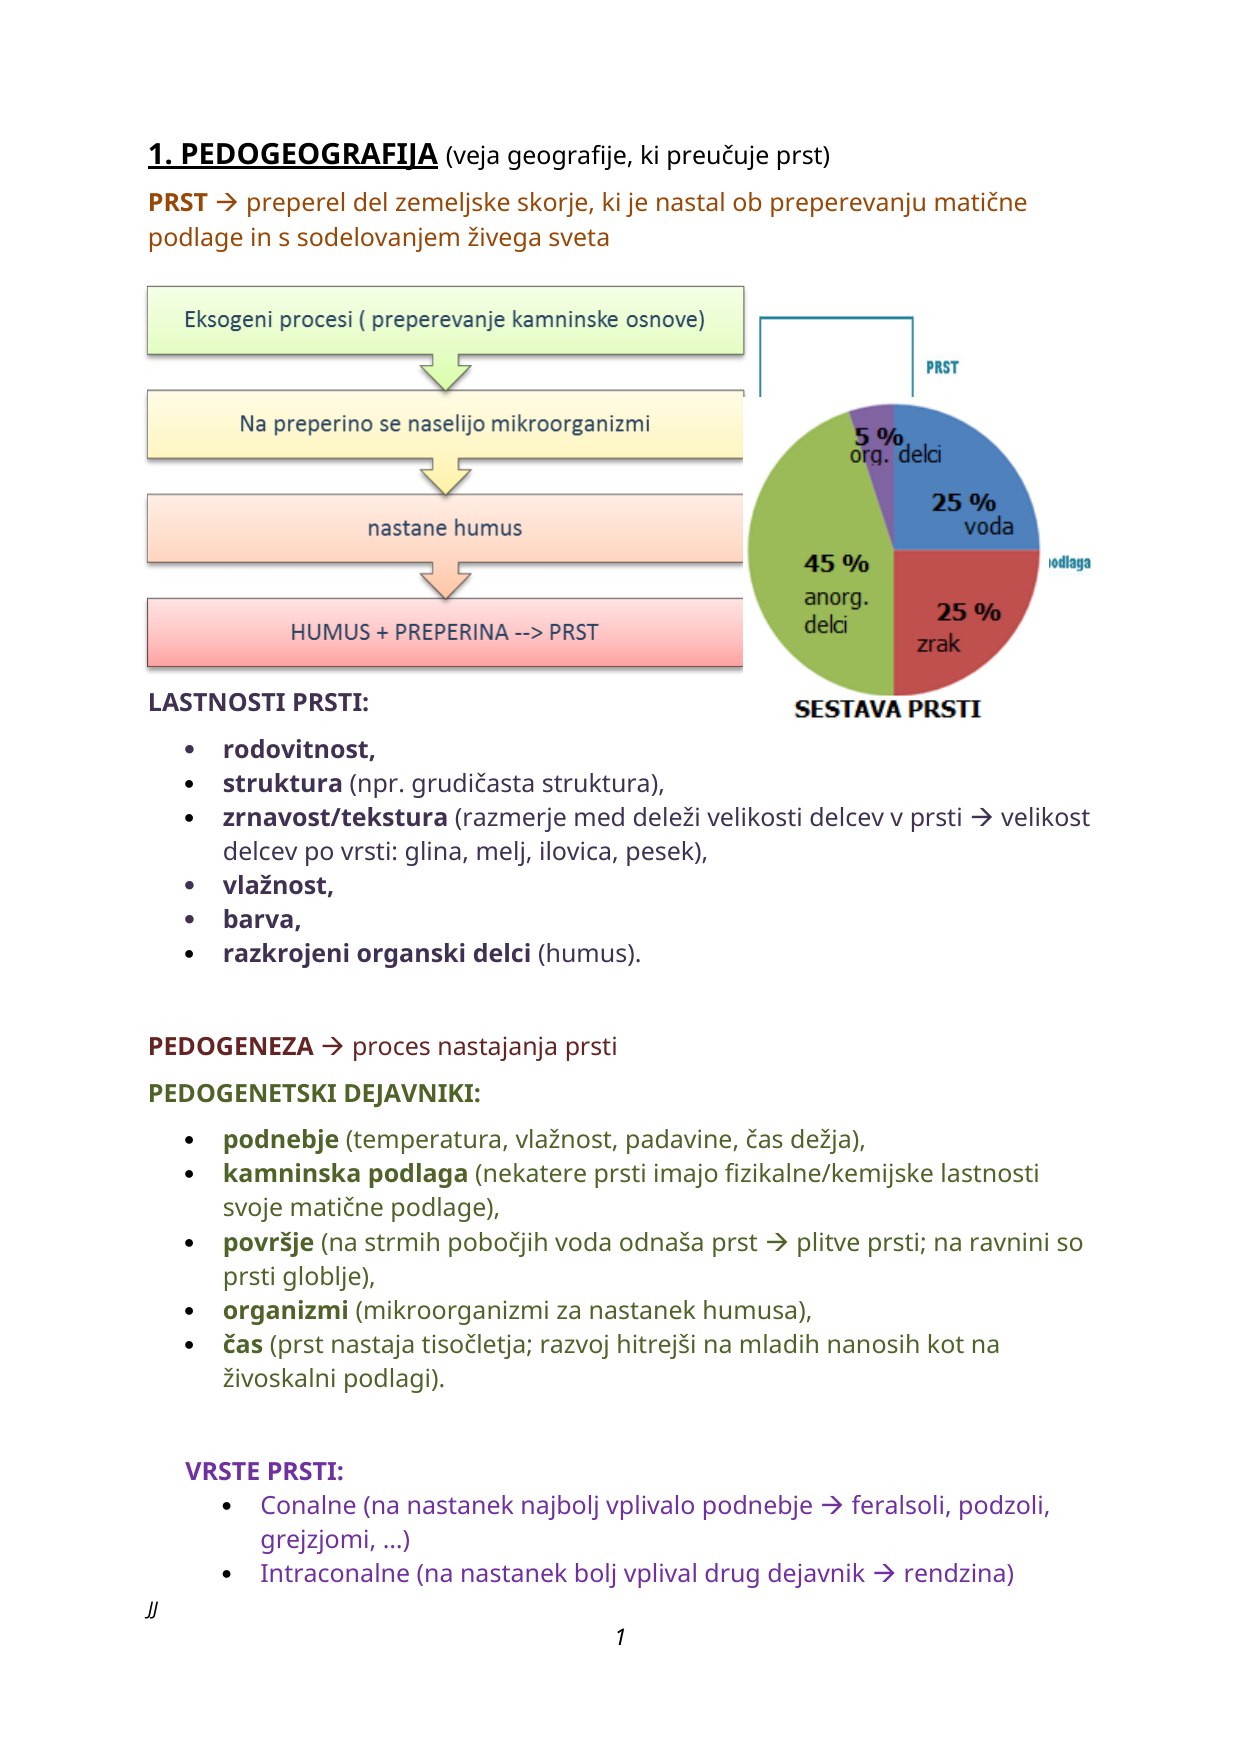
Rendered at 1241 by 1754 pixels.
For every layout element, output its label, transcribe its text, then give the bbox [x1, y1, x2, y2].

subtitle 1. Pedogeografija (veja geografije, ki preučuje prst) [148, 133, 1093, 173]
list površje (na strmih pobočjih voda odnaša prst  plitve prsti; na ravnini so prsti globlje), [185, 1224, 1093, 1292]
list vlažnost, [185, 868, 1093, 902]
list razkrojeni organski delci (humus). [185, 936, 1093, 970]
text Vrste prsti: [185, 1453, 1093, 1488]
list organizmi (mikroorganizmi za nastanek humusa), [185, 1292, 1093, 1326]
list Intraconalne (na nastanek bolj vplival drug dejavnik  rendzina) [223, 1556, 1093, 1590]
text PRST  preperel del zemeljske skorje, ki je nastal ob preperevanju matične podlage in s sodelovanjem živega sveta [148, 185, 1093, 253]
text PEDOGENEZA  proces nastajanja prsti [148, 1029, 1093, 1063]
picture [140, 283, 1093, 724]
text LASTNOSTI PRSTI: [148, 678, 743, 719]
list kamninska podlaga (nekatere prsti imajo fizikalne/kemijske lastnosti svoje matične podlage), [185, 1156, 1093, 1224]
list barva, [185, 902, 1093, 936]
list zrnavost/tekstura (razmerje med deleži velikosti delcev v prsti  velikost delcev po vrsti: glina, melj, ilovica, pesek), [185, 799, 1093, 868]
list rodovitnost, [185, 731, 1093, 765]
list struktura (npr. grudičasta struktura), [185, 765, 1093, 799]
list čas (prst nastaja tisočletja; razvoj hitrejši na mladih nanosih kot na živoskalni podlagi). [185, 1326, 1093, 1394]
text PEDOGENETSKI DEJAVNIKI: [148, 1075, 1093, 1109]
list Conalne (na nastanek najbolj vplivalo podnebje  feralsoli, podzoli, grejzjomi, …) [223, 1488, 1093, 1556]
text [1049, 616, 1093, 719]
list podnebje (temperatura, vlažnost, padavine, čas dežja), [185, 1122, 1093, 1156]
